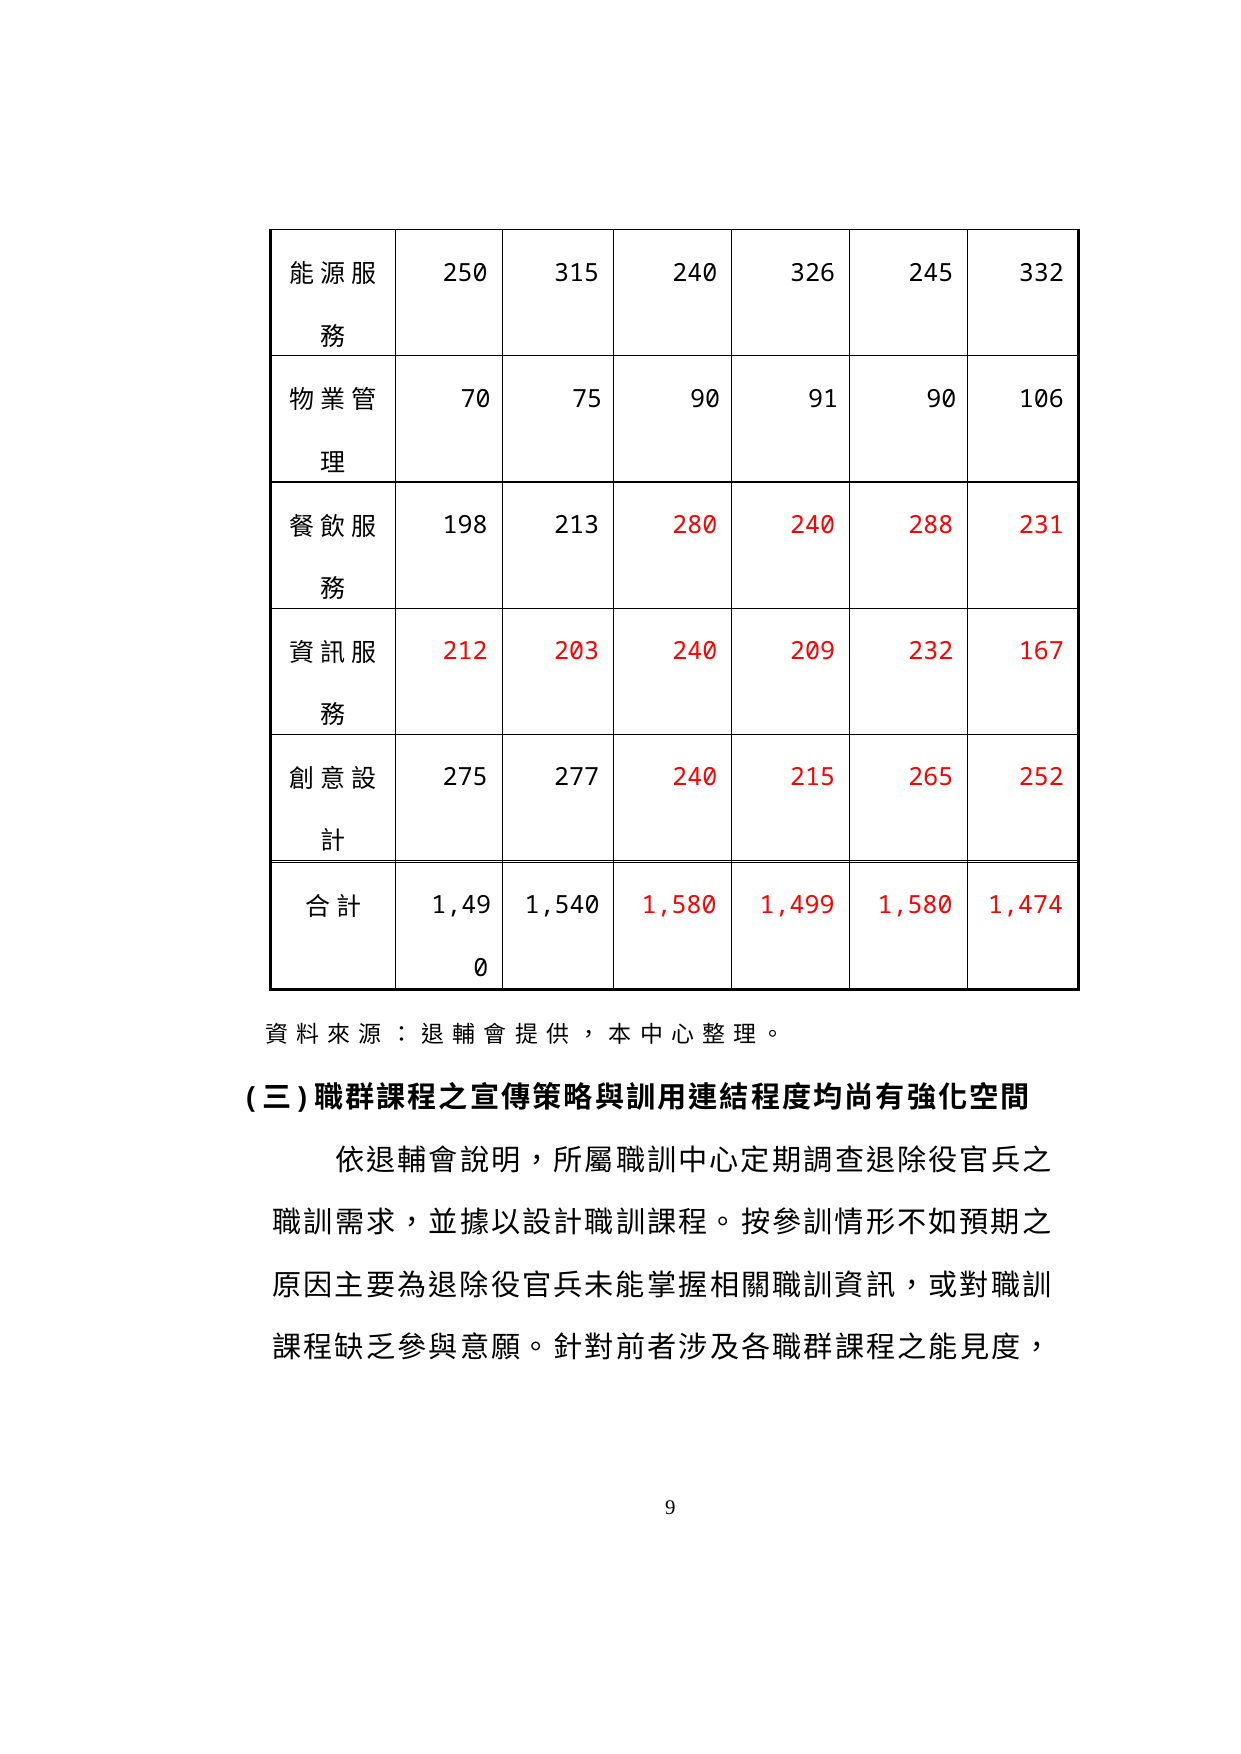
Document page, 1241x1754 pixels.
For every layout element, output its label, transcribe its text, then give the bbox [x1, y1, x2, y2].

table_cell 70 [396, 356, 502, 481]
table_cell 創意設計 [272, 735, 395, 859]
table_cell 106 [968, 356, 1077, 481]
table_cell 280 [614, 483, 731, 607]
text 依退輔會說明，所屬職訓中心定期調查退除役官兵之職訓需求，並據以設計職訓課程。按參訓情形不如預期之原因主要為退除役官兵未能掌握相關職訓資訊，或對職訓課程缺乏參與意願。針對前者涉及各職群課程之能見度， [266, 1116, 1063, 1366]
table_cell 合計 [272, 863, 395, 988]
table_cell 203 [503, 609, 613, 733]
table_cell 240 [732, 483, 849, 607]
table_cell 245 [850, 230, 967, 355]
table_cell 240 [614, 735, 731, 859]
table_cell 240 [614, 609, 731, 733]
table_cell 1,540 [503, 863, 613, 988]
table_cell 250 [396, 230, 502, 355]
table_cell 277 [503, 735, 613, 859]
table_cell 餐飲服務 [272, 483, 395, 607]
table_cell 209 [732, 609, 849, 733]
table_cell 90 [614, 356, 731, 481]
table_cell 232 [850, 609, 967, 733]
text 資料來源：退輔會提供，本中心整理。 [198, 991, 1063, 1053]
table_cell 240 [614, 230, 731, 355]
table_cell 213 [503, 483, 613, 607]
table_cell 資訊服務 [272, 609, 395, 733]
table_cell 212 [396, 609, 502, 733]
table_cell 231 [968, 483, 1077, 607]
table_cell 198 [396, 483, 502, 607]
table_cell 315 [503, 230, 613, 355]
table_cell 91 [732, 356, 849, 481]
text (三)職群課程之宣傳策略與訓用連結程度均尚有強化空間 [236, 1053, 1063, 1116]
table_cell 332 [968, 230, 1077, 355]
table_cell 215 [732, 735, 849, 859]
table_cell 1,580 [850, 863, 967, 988]
table_cell 能源服務 [272, 230, 395, 355]
table_cell 167 [968, 609, 1077, 733]
table_cell 288 [850, 483, 967, 607]
table_cell 90 [850, 356, 967, 481]
table_cell 252 [968, 735, 1077, 859]
table_cell 75 [503, 356, 613, 481]
table_cell 物業管理 [272, 356, 395, 481]
table_cell 275 [396, 735, 502, 859]
table_cell 1,580 [614, 863, 731, 988]
table_cell 1,490 [396, 863, 502, 988]
table_cell 265 [850, 735, 967, 859]
table_cell 326 [732, 230, 849, 355]
table_cell 1,499 [732, 863, 849, 988]
table_cell 1,474 [968, 863, 1077, 988]
